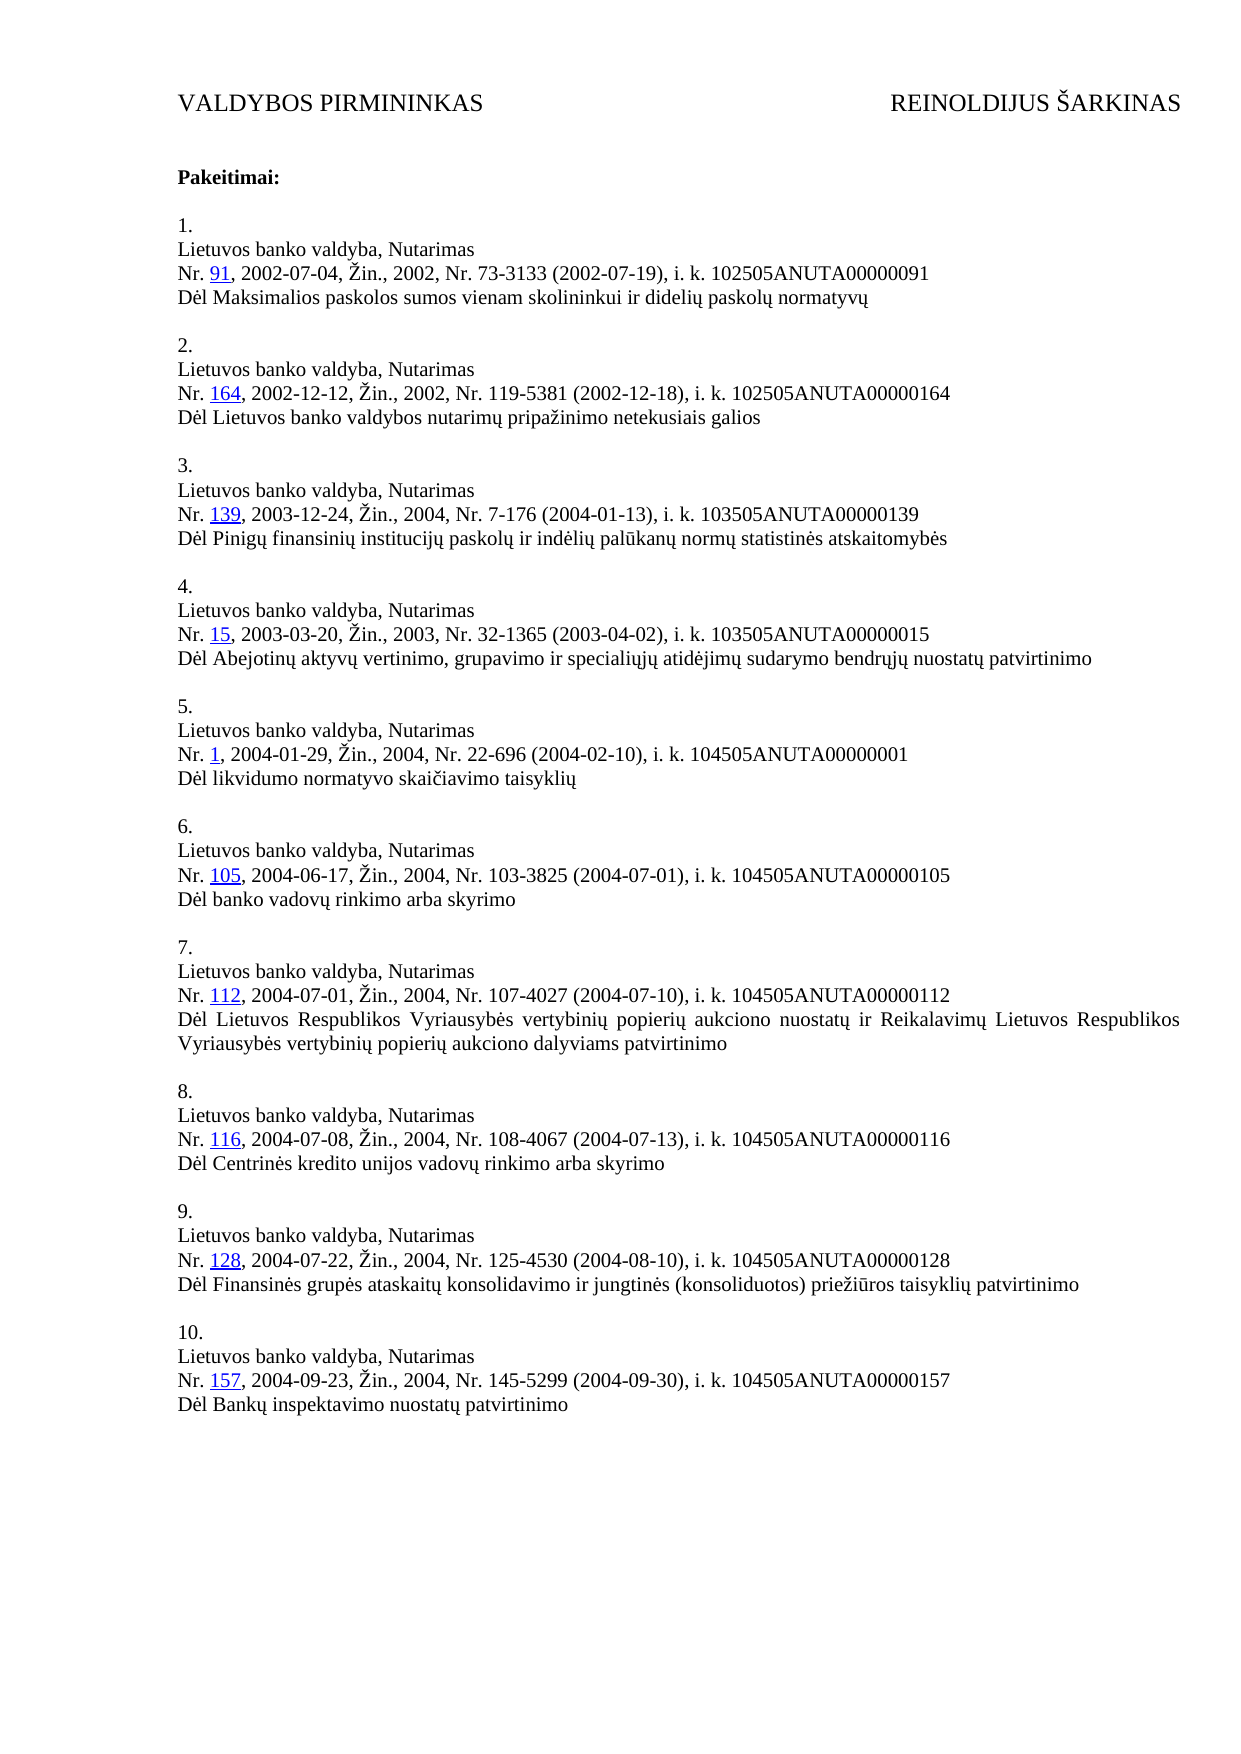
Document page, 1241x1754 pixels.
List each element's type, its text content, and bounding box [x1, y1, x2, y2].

text Dėl Lietuvos banko valdybos nutarimų pripažinimo netekusiais galios [177, 405, 1181, 429]
text Dėl Lietuvos Respublikos Vyriausybės vertybinių popierių aukciono nuostatų ir Reikalavimų Lietuvos Respublikos Vyriausybės vertybinių popierių aukciono dalyviams patvirtinimo [177, 1007, 1181, 1055]
text 6. [177, 814, 1181, 838]
text 3. [177, 453, 1181, 477]
text Nr. 157, 2004-09-23, Žin., 2004, Nr. 145-5299 (2004-09-30), i. k. 104505ANUTA00000157 [177, 1368, 1181, 1392]
text Nr. 1, 2004-01-29, Žin., 2004, Nr. 22-696 (2004-02-10), i. k. 104505ANUTA00000001 [177, 742, 1181, 766]
text 5. [177, 694, 1181, 718]
text Lietuvos banko valdyba, Nutarimas [177, 598, 1181, 622]
text 7. [177, 935, 1181, 959]
text 8. [177, 1079, 1181, 1103]
text Lietuvos banko valdyba, Nutarimas [177, 959, 1181, 983]
text VALDYBOS PIRMININKAS REINOLDIJUS ŠARKINAS [177, 88, 1181, 117]
text Dėl Centrinės kredito unijos vadovų rinkimo arba skyrimo [177, 1151, 1181, 1175]
text 4. [177, 574, 1181, 598]
text Lietuvos banko valdyba, Nutarimas [177, 838, 1181, 862]
text 1. [177, 213, 1181, 237]
text Lietuvos banko valdyba, Nutarimas [177, 1223, 1181, 1247]
text Pakeitimai: [177, 165, 1181, 189]
text Dėl banko vadovų rinkimo arba skyrimo [177, 887, 1181, 911]
text Nr. 139, 2003-12-24, Žin., 2004, Nr. 7-176 (2004-01-13), i. k. 103505ANUTA00000139 [177, 502, 1181, 526]
text Nr. 112, 2004-07-01, Žin., 2004, Nr. 107-4027 (2004-07-10), i. k. 104505ANUTA00000112 [177, 983, 1181, 1007]
text Lietuvos banko valdyba, Nutarimas [177, 1103, 1181, 1127]
text Nr. 15, 2003-03-20, Žin., 2003, Nr. 32-1365 (2003-04-02), i. k. 103505ANUTA00000015 [177, 622, 1181, 646]
text Dėl likvidumo normatyvo skaičiavimo taisyklių [177, 766, 1181, 790]
text Lietuvos banko valdyba, Nutarimas [177, 718, 1181, 742]
text Lietuvos banko valdyba, Nutarimas [177, 477, 1181, 502]
text 10. [177, 1320, 1181, 1344]
text Lietuvos banko valdyba, Nutarimas [177, 357, 1181, 381]
text Dėl Abejotinų aktyvų vertinimo, grupavimo ir specialiųjų atidėjimų sudarymo bendrųjų nuostatų patvirtinimo [177, 646, 1181, 670]
text Dėl Finansinės grupės ataskaitų konsolidavimo ir jungtinės (konsoliduotos) priežiūros taisyklių patvirtinimo [177, 1272, 1181, 1296]
text 9. [177, 1199, 1181, 1223]
text Nr. 164, 2002-12-12, Žin., 2002, Nr. 119-5381 (2002-12-18), i. k. 102505ANUTA00000164 [177, 381, 1181, 405]
text Lietuvos banko valdyba, Nutarimas [177, 1344, 1181, 1368]
text Nr. 91, 2002-07-04, Žin., 2002, Nr. 73-3133 (2002-07-19), i. k. 102505ANUTA00000091 [177, 261, 1181, 285]
text 2. [177, 333, 1181, 357]
text Lietuvos banko valdyba, Nutarimas [177, 237, 1181, 261]
text Dėl Bankų inspektavimo nuostatų patvirtinimo [177, 1392, 1181, 1416]
text Dėl Maksimalios paskolos sumos vienam skolininkui ir didelių paskolų normatyvų [177, 285, 1181, 309]
text Nr. 116, 2004-07-08, Žin., 2004, Nr. 108-4067 (2004-07-13), i. k. 104505ANUTA00000116 [177, 1127, 1181, 1151]
text Nr. 105, 2004-06-17, Žin., 2004, Nr. 103-3825 (2004-07-01), i. k. 104505ANUTA00000105 [177, 862, 1181, 887]
text Dėl Pinigų finansinių institucijų paskolų ir indėlių palūkanų normų statistinės atskaitomybės [177, 526, 1181, 550]
text Nr. 128, 2004-07-22, Žin., 2004, Nr. 125-4530 (2004-08-10), i. k. 104505ANUTA00000128 [177, 1247, 1181, 1272]
